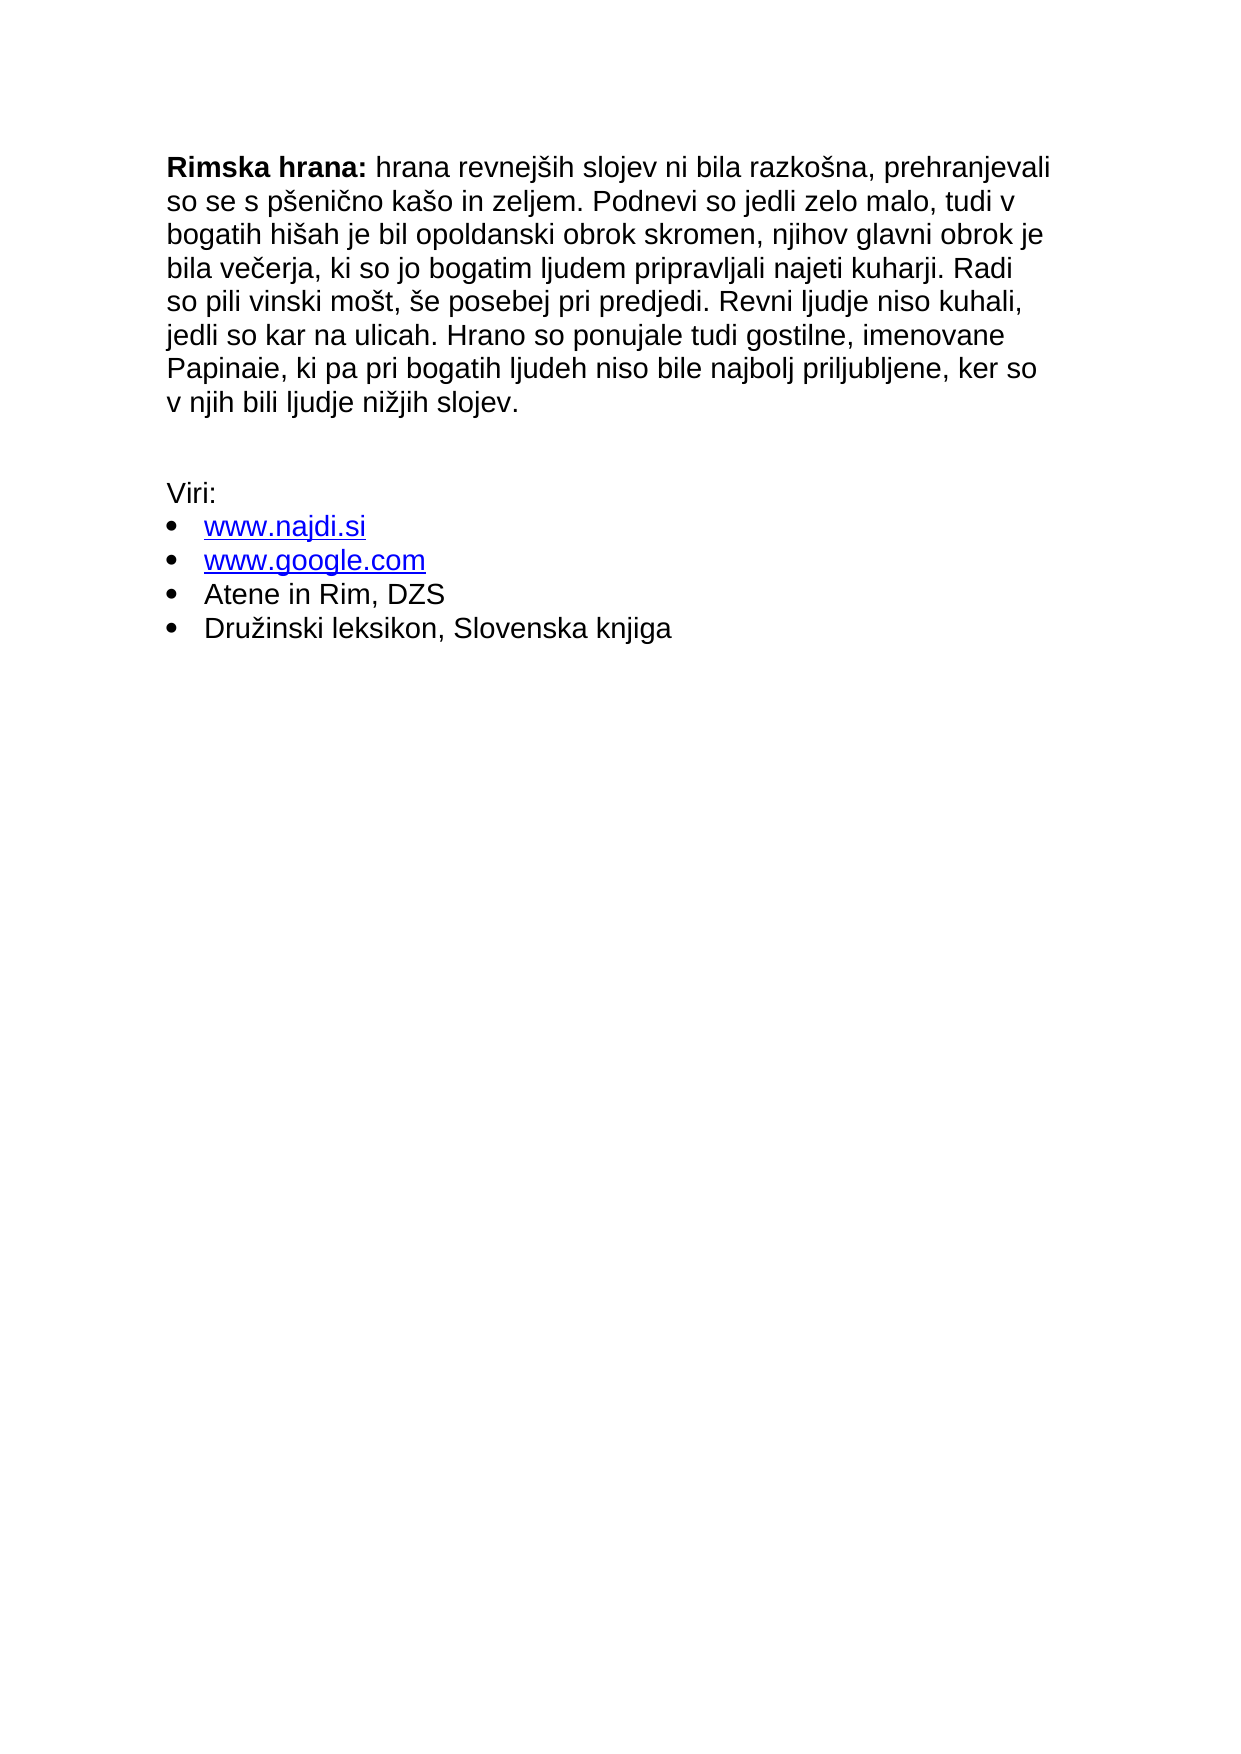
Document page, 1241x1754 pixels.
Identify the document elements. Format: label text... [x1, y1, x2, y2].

subtitle Viri: [166, 476, 1053, 509]
subtitle Atene in Rim, DZS [166, 577, 1053, 611]
subtitle Družinski leksikon, Slovenska knjiga [166, 611, 1053, 644]
subtitle www.google.com [166, 543, 1053, 577]
subtitle Rimska hrana: hrana revnejših slojev ni bila razkošna, prehranjevali so se s pšenično kašo in zeljem. Podnevi so jedli zelo malo, tudi v bogatih hišah je bil opoldanski obrok skromen, njihov glavni obrok je bila večerja, ki so jo bogatim ljudem pripravljali najeti kuharji. Radi so pili vinski mošt, še posebej pri predjedi. Revni ljudje niso kuhali, jedli so kar na ulicah. Hrano so ponujale tudi gostilne, imenovane Papinaie, ki pa pri bogatih ljudeh niso bile najbolj priljubljene, ker so v njih bili ljudje nižjih slojev. [166, 150, 1053, 418]
subtitle www.najdi.si [166, 509, 1053, 543]
